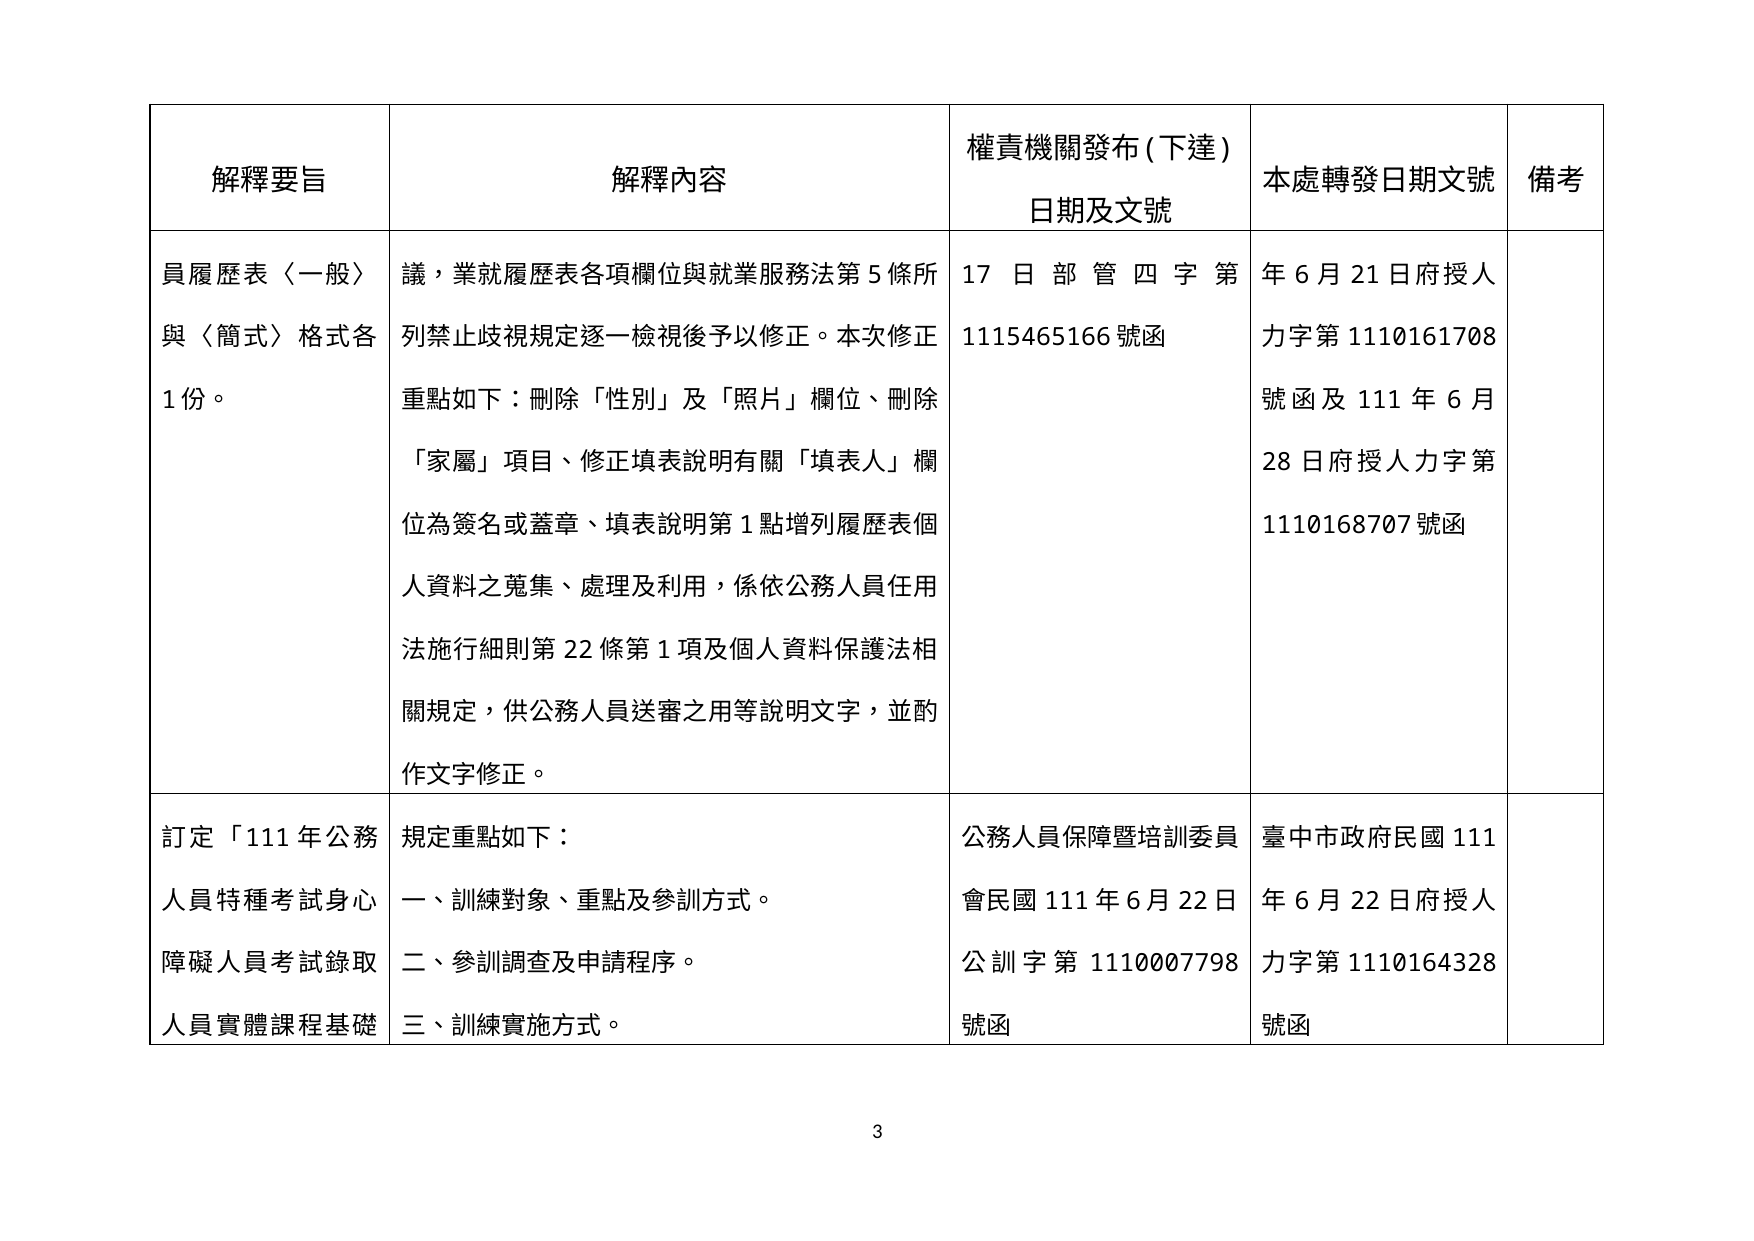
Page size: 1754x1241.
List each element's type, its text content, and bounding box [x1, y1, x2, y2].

table_header 解釋內容 [390, 105, 949, 229]
table_cell 訂定「111年公務人員特種考試身心障礙人員考試錄取人員實體課程基礎 [151, 794, 389, 1044]
table_cell [1508, 231, 1603, 793]
table_cell [1508, 794, 1603, 1044]
table_header 備考 [1508, 105, 1603, 229]
table_header 權責機關發布(下達) 日期及文號 [950, 105, 1250, 229]
table_cell 年6月21日府授人力字第1110161708號函及111年6月28日府授人力字第1110168707號函 [1251, 231, 1507, 793]
table_cell 臺中市政府民國111年6月22日府授人力字第1110164328號函 [1251, 794, 1507, 1044]
table_header 解釋要旨 [151, 105, 389, 229]
table_cell 員履歷表〈一般〉與〈簡式〉格式各1份。 [151, 231, 389, 793]
table_cell 公務人員保障暨培訓委員會民國111年6月22日公訓字第1110007798號函 [950, 794, 1250, 1044]
table_cell 議，業就履歷表各項欄位與就業服務法第5條所列禁止歧視規定逐一檢視後予以修正。本次修正重點如下：刪除「性別」及「照片」欄位、刪除「家屬」項目、修正填表說明有關「填表人」欄位為簽名或蓋章、填表說明第1點增列履歷表個人資料之蒐集、處理及利用，係依公務人員任用法施行細則第22條第1項及個人資料保護法相關規定，供公務人員送審之用等說明文字，並酌作文字修正。 [390, 231, 949, 793]
table_cell 規定重點如下： 一、訓練對象、重點及參訓方式。 二、參訓調查及申請程序。 三、訓練實施方式。 [390, 794, 949, 1044]
table_header 本處轉發日期文號 [1251, 105, 1507, 229]
table_cell 17日部管四字第1115465166號函 [950, 231, 1250, 793]
